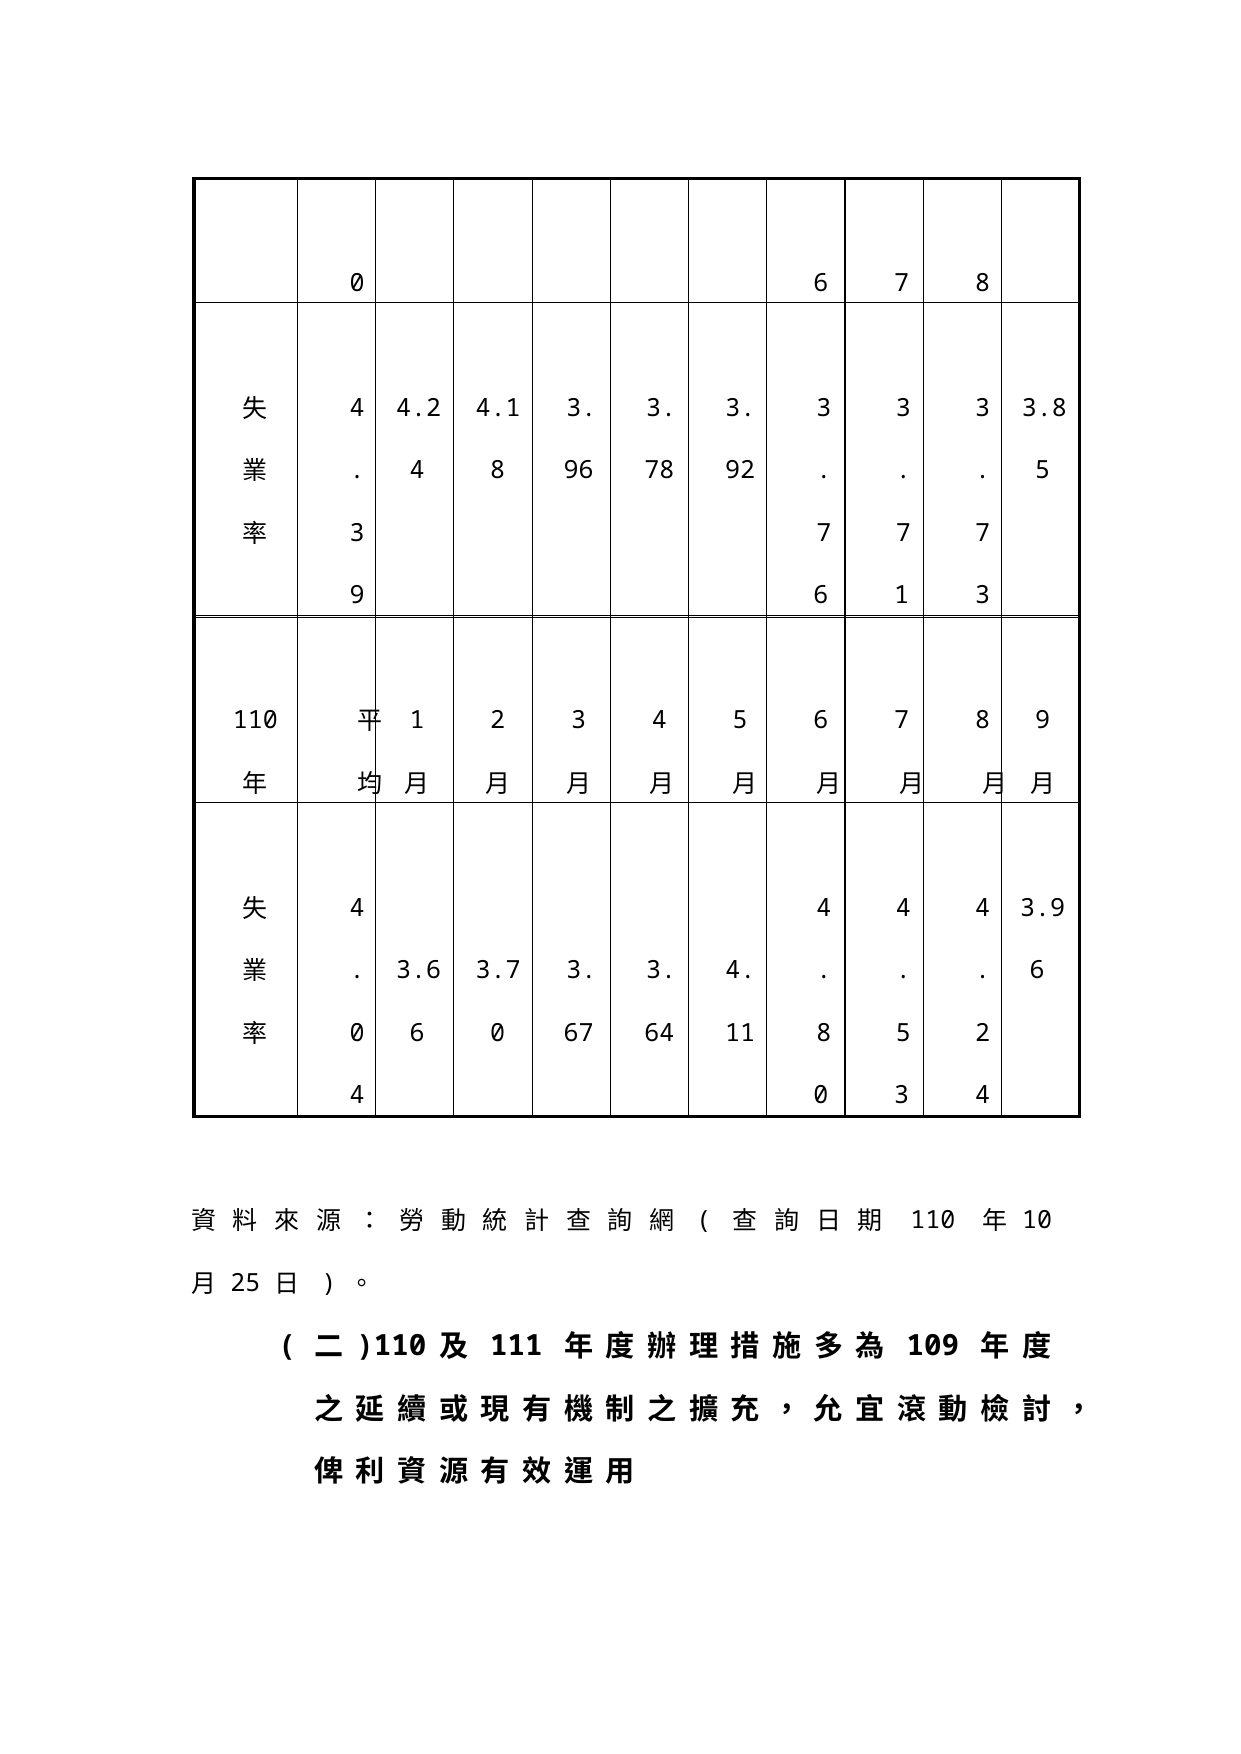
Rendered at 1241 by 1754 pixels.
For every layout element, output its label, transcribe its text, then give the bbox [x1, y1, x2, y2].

table_cell 4.18 [454, 303, 532, 615]
table_header 8 [924, 180, 1001, 302]
table_cell 3.85 [1002, 303, 1078, 615]
table_cell 7月 [846, 618, 923, 802]
table_cell 110年 [196, 618, 297, 802]
table_cell 3.67 [533, 803, 610, 1115]
table_cell 4.24 [924, 803, 1001, 1115]
table_cell 4.53 [846, 803, 923, 1115]
table_cell 3月 [533, 618, 610, 802]
table_header [689, 180, 766, 302]
table_cell 4.11 [689, 803, 766, 1115]
table_cell 3.78 [611, 303, 688, 615]
table_cell 3.73 [924, 303, 1001, 615]
table_cell 3.96 [1002, 803, 1078, 1115]
table_cell 失業率 [196, 803, 297, 1115]
table_cell 6月 [767, 618, 844, 802]
table_header [1002, 180, 1078, 302]
table_header [454, 180, 532, 302]
table_cell 3.64 [611, 803, 688, 1115]
table_header [196, 180, 297, 302]
table_cell 平均 [298, 618, 375, 802]
table_header [376, 180, 453, 302]
table_header 0 [298, 180, 375, 302]
table_cell 2月 [454, 618, 532, 802]
table_header 6 [767, 180, 844, 302]
table_cell 3.76 [767, 303, 844, 615]
table_cell 9月 [1002, 618, 1078, 802]
table_cell 3.71 [846, 303, 923, 615]
table_cell 4月 [611, 618, 688, 802]
table_cell 失業率 [196, 303, 297, 615]
text (二)110及111年度辦理措施多為109年度之延續或現有機制之擴充，允宜滾動檢討，俾利資源有效運用 [242, 1302, 1058, 1490]
table_header 7 [846, 180, 923, 302]
table_cell 4.04 [298, 803, 375, 1115]
table_cell 8月 [924, 618, 1001, 802]
table_cell 3.92 [689, 303, 766, 615]
table_cell 3.70 [454, 803, 532, 1115]
table_cell 4.80 [767, 803, 844, 1115]
table_cell 4.39 [298, 303, 375, 615]
text 資料來源：勞動統計查詢網(查詢日期110年10月25日)。 [183, 1177, 1058, 1302]
table_header [611, 180, 688, 302]
table_cell 3.66 [376, 803, 453, 1115]
table_cell 5月 [689, 618, 766, 802]
table_cell 1月 [376, 618, 453, 802]
table_cell 3.96 [533, 303, 610, 615]
table_cell 4.24 [376, 303, 453, 615]
table_header [533, 180, 610, 302]
